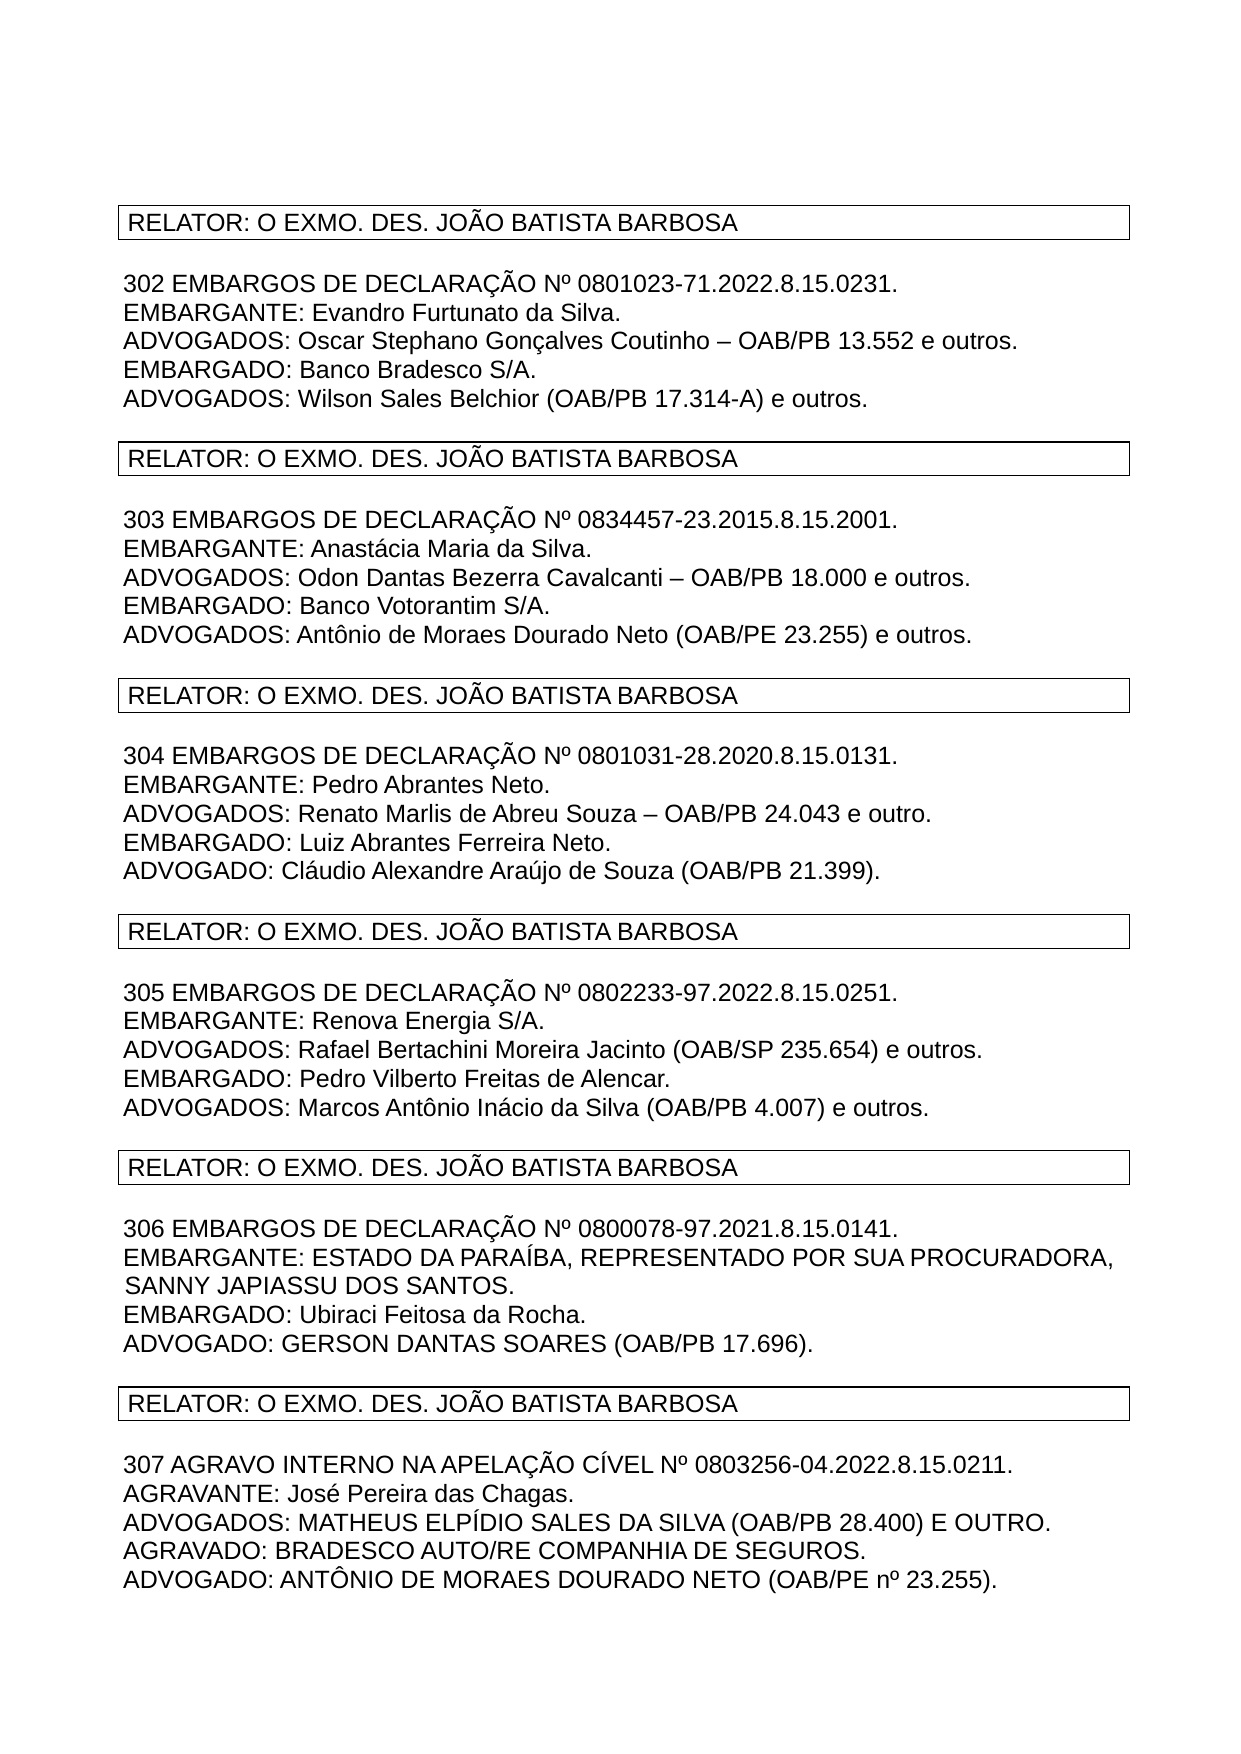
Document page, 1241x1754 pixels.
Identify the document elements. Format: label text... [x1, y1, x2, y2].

text ADVOGADOS: Antônio de Moraes Dourado Neto (OAB/PE 23.255) e outros. [123, 620, 1122, 649]
text AGRAVANTE: José Pereira das Chagas. [123, 1479, 1122, 1508]
text 304 EMBARGOS DE DECLARAÇÃO Nº 0801031-28.2020.8.15.0131. [123, 741, 1122, 770]
text RELATOR: O EXMO. DES. JOÃO BATISTA BARBOSA [119, 1151, 1129, 1184]
text ADVOGADOS: Wilson Sales Belchior (OAB/PB 17.314-A) e outros. [123, 384, 1122, 413]
text ADVOGADO: Cláudio Alexandre Araújo de Souza (OAB/PB 21.399). [123, 856, 1122, 885]
text 305 EMBARGOS DE DECLARAÇÃO Nº 0802233-97.2022.8.15.0251. [123, 978, 1122, 1006]
text ADVOGADOS: Marcos Antônio Inácio da Silva (OAB/PB 4.007) e outros. [123, 1093, 1122, 1121]
text 306 EMBARGOS DE DECLARAÇÃO Nº 0800078-97.2021.8.15.0141. [123, 1214, 1122, 1243]
text EMBARGANTE: Evandro Furtunato da Silva. [123, 298, 1122, 326]
text ADVOGADOS: MATHEUS ELPÍDIO SALES DA SILVA (OAB/PB 28.400) E OUTRO. [123, 1508, 1122, 1536]
text EMBARGADO: Banco Votorantim S/A. [123, 591, 1122, 620]
text EMBARGANTE: Renova Energia S/A. [123, 1006, 1122, 1035]
text ADVOGADO: ANTÔNIO DE MORAES DOURADO NETO (OAB/PE nº 23.255). [123, 1565, 1122, 1594]
text ADVOGADOS: Renato Marlis de Abreu Souza – OAB/PB 24.043 e outro. [123, 799, 1122, 828]
text ADVOGADO: GERSON DANTAS SOARES (OAB/PB 17.696). [123, 1329, 1122, 1358]
text ADVOGADOS: Odon Dantas Bezerra Cavalcanti – OAB/PB 18.000 e outros. [123, 563, 1122, 591]
text ADVOGADOS: Rafael Bertachini Moreira Jacinto (OAB/SP 235.654) e outros. [123, 1035, 1122, 1064]
text EMBARGANTE: Anastácia Maria da Silva. [123, 534, 1122, 563]
text 303 EMBARGOS DE DECLARAÇÃO Nº 0834457-23.2015.8.15.2001. [123, 505, 1122, 534]
text RELATOR: O EXMO. DES. JOÃO BATISTA BARBOSA [119, 679, 1129, 712]
text AGRAVADO: BRADESCO AUTO/RE COMPANHIA DE SEGUROS. [123, 1536, 1122, 1565]
text 307 AGRAVO INTERNO NA APELAÇÃO CÍVEL Nº 0803256-04.2022.8.15.0211. [123, 1450, 1122, 1479]
text RELATOR: O EXMO. DES. JOÃO BATISTA BARBOSA [119, 915, 1129, 948]
text ADVOGADOS: Oscar Stephano Gonçalves Coutinho – OAB/PB 13.552 e outros. [123, 326, 1122, 355]
text EMBARGADO: Banco Bradesco S/A. [123, 355, 1122, 384]
text EMBARGADO: Ubiraci Feitosa da Rocha. [123, 1300, 1122, 1329]
text RELATOR: O EXMO. DES. JOÃO BATISTA BARBOSA [119, 443, 1129, 475]
text 302 EMBARGOS DE DECLARAÇÃO Nº 0801023-71.2022.8.15.0231. [123, 269, 1122, 298]
text RELATOR: O EXMO. DES. JOÃO BATISTA BARBOSA [119, 1388, 1129, 1420]
text EMBARGANTE: ESTADO DA PARAÍBA, REPRESENTADO POR SUA PROCURADORA, SANNY JAPIASSU DOS SANTOS. [123, 1243, 1122, 1300]
text EMBARGADO: Luiz Abrantes Ferreira Neto. [123, 828, 1122, 856]
text EMBARGADO: Pedro Vilberto Freitas de Alencar. [123, 1064, 1122, 1093]
text RELATOR: O EXMO. DES. JOÃO BATISTA BARBOSA [119, 206, 1129, 239]
text EMBARGANTE: Pedro Abrantes Neto. [123, 770, 1122, 799]
